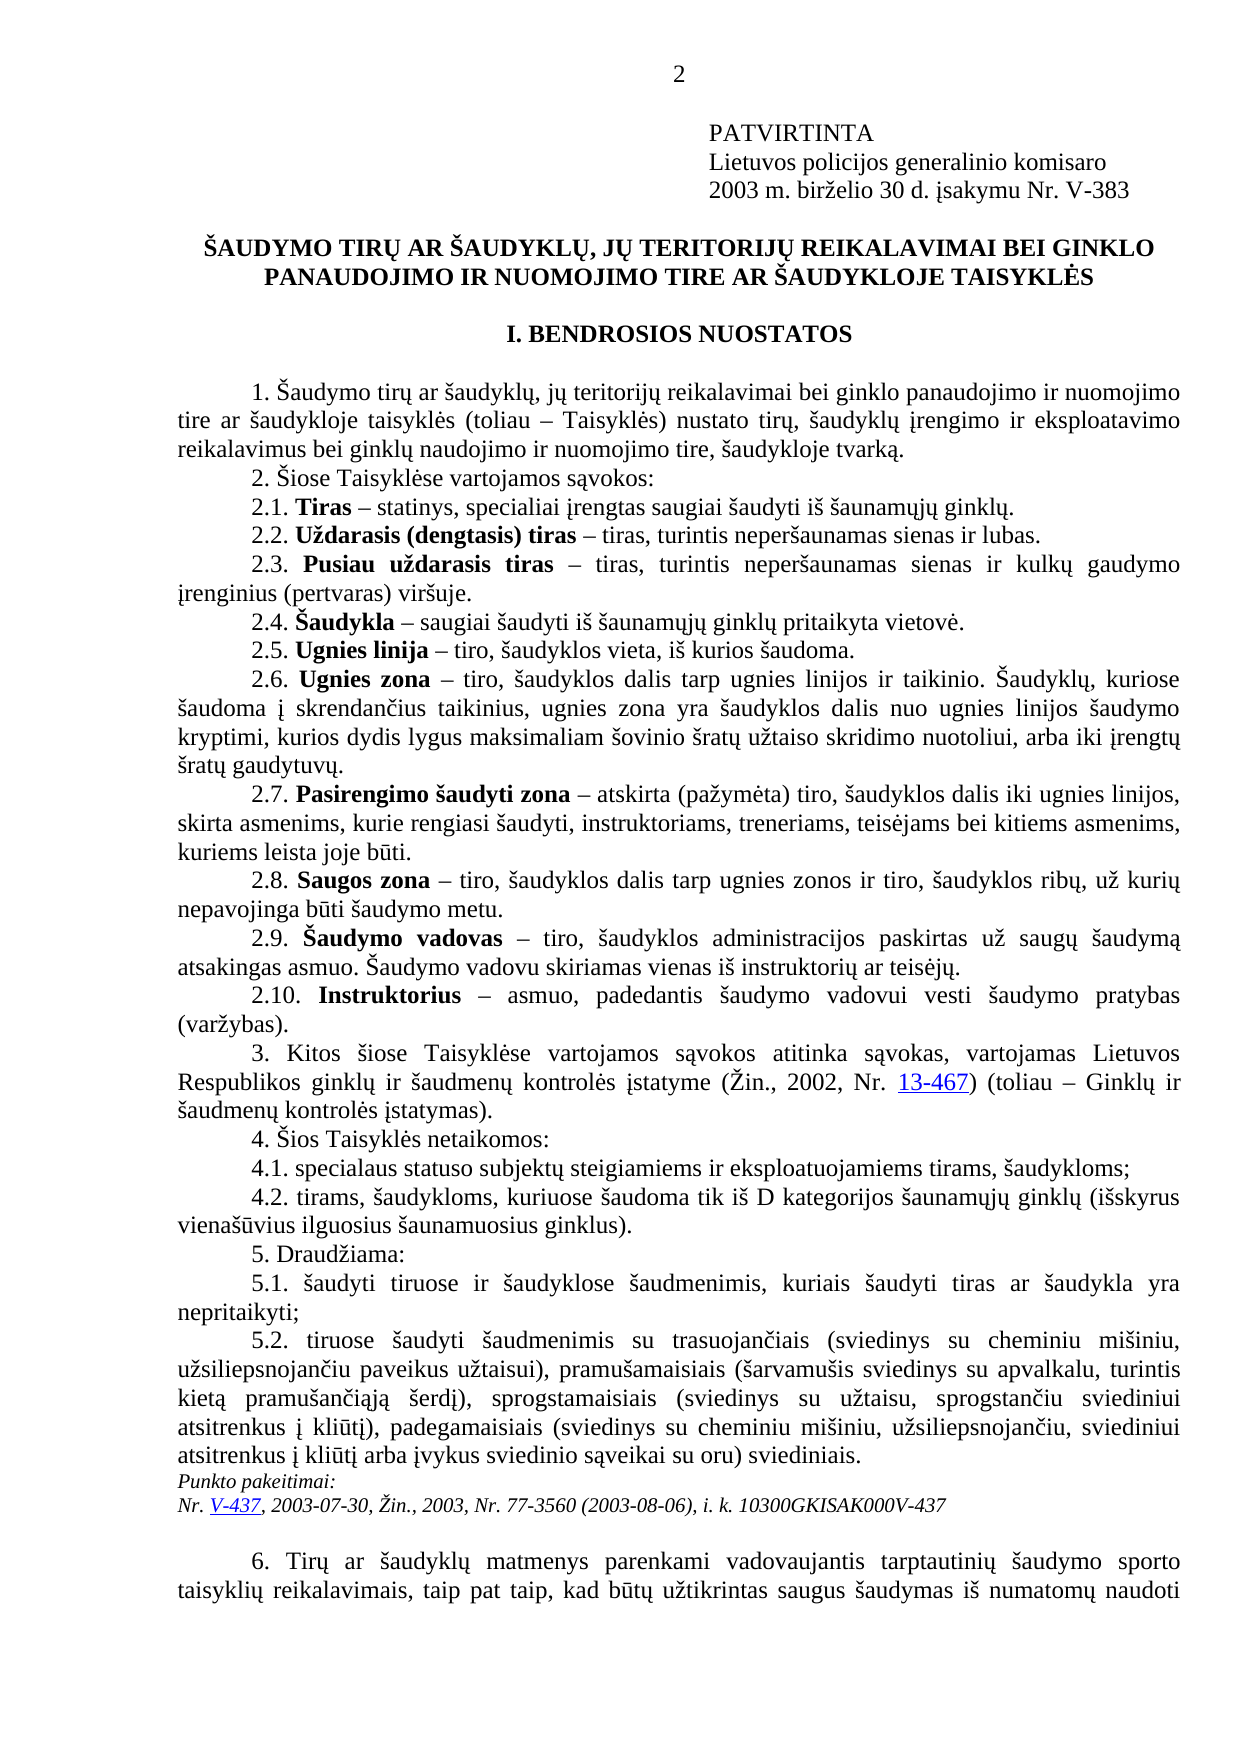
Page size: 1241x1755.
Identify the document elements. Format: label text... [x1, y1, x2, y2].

text Punkto pakeitimai: [177, 1469, 1181, 1493]
text 4.1. specialaus statuso subjektų steigiamiems ir eksploatuojamiems tirams, šaudykloms; [177, 1153, 1181, 1182]
text 2.3. Pusiau uždarasis tiras – tiras, turintis neperšaunamas sienas ir kulkų gaudymo įrenginius (pertvaras) viršuje. [177, 549, 1181, 607]
text 5.2. tiruose šaudyti šaudmenimis su trasuojančiais (sviedinys su cheminiu mišiniu, užsiliepsnojančiu paveikus užtaisui), pramušamaisiais (šarvamušis sviedinys su apvalkalu, turintis kietą pramušančiąją šerdį), sprogstamaisiais (sviedinys su užtaisu, sprogstančiu sviediniui atsitrenkus į kliūtį), padegamaisiais (sviedinys su cheminiu mišiniu, užsiliepsnojančiu, sviediniui atsitrenkus į kliūtį arba įvykus sviedinio sąveikai su oru) sviediniais. [177, 1326, 1181, 1469]
text 4. Šios Taisyklės netaikomos: [177, 1124, 1181, 1153]
text 2003 m. birželio 30 d. įsakymu Nr. V-383 [177, 176, 1181, 204]
text 2.4. Šaudykla – saugiai šaudyti iš šaunamųjų ginklų pritaikyta vietovė. [177, 607, 1181, 636]
text 2.10. Instruktorius – asmuo, padedantis šaudymo vadovui vesti šaudymo pratybas (varžybas). [177, 981, 1181, 1038]
text ŠAUDYMO TIRŲ AR ŠAUDYKLŲ, JŲ TERITORIJŲ REIKALAVIMAI BEI GINKLO PANAUDOJIMO IR NUOMOJIMO TIRE AR ŠAUDYKLOJE TAISYKLĖS [177, 233, 1181, 291]
text I. BENDROSIOS NUOSTATOS [177, 319, 1181, 348]
text 6. Tirų ar šaudyklų matmenys parenkami vadovaujantis tarptautinių šaudymo sporto taisyklių reikalavimais, taip pat taip, kad būtų užtikrintas saugus šaudymas iš numatomų naudoti [177, 1546, 1181, 1604]
text 2. Šiose Taisyklėse vartojamos sąvokos: [177, 463, 1181, 492]
text 2.6. Ugnies zona – tiro, šaudyklos dalis tarp ugnies linijos ir taikinio. Šaudyklų, kuriose šaudoma į skrendančius taikinius, ugnies zona yra šaudyklos dalis nuo ugnies linijos šaudymo kryptimi, kurios dydis lygus maksimaliam šovinio šratų užtaiso skridimo nuotoliui, arba iki įrengtų šratų gaudytuvų. [177, 664, 1181, 779]
text 1. Šaudymo tirų ar šaudyklų, jų teritorijų reikalavimai bei ginklo panaudojimo ir nuomojimo tire ar šaudykloje taisyklės (toliau – Taisyklės) nustato tirų, šaudyklų įrengimo ir eksploatavimo reikalavimus bei ginklų naudojimo ir nuomojimo tire, šaudykloje tvarką. [177, 377, 1181, 463]
text 2.1. Tiras – statinys, specialiai įrengtas saugiai šaudyti iš šaunamųjų ginklų. [177, 492, 1181, 521]
text 5. Draudžiama: [177, 1239, 1181, 1268]
text 3. Kitos šiose Taisyklėse vartojamos sąvokos atitinka sąvokas, vartojamas Lietuvos Respublikos ginklų ir šaudmenų kontrolės įstatyme (Žin., 2002, Nr. 13-467) (toliau – Ginklų ir šaudmenų kontrolės įstatymas). [177, 1038, 1181, 1124]
text 4.2. tirams, šaudykloms, kuriuose šaudoma tik iš D kategorijos šaunamųjų ginklų (išskyrus vienašūvius ilguosius šaunamuosius ginklus). [177, 1182, 1181, 1239]
text 2.9. Šaudymo vadovas – tiro, šaudyklos administracijos paskirtas už saugų šaudymą atsakingas asmuo. Šaudymo vadovu skiriamas vienas iš instruktorių ar teisėjų. [177, 923, 1181, 981]
text 2.5. Ugnies linija – tiro, šaudyklos vieta, iš kurios šaudoma. [177, 636, 1181, 664]
text Patvirtinta [709, 118, 1181, 147]
text Lietuvos policijos generalinio komisaro [177, 147, 1181, 176]
text 2.2. Uždarasis (dengtasis) tiras – tiras, turintis neperšaunamas sienas ir lubas. [177, 521, 1181, 549]
text 2.7. Pasirengimo šaudyti zona – atskirta (pažymėta) tiro, šaudyklos dalis iki ugnies linijos, skirta asmenims, kurie rengiasi šaudyti, instruktoriams, treneriams, teisėjams bei kitiems asmenims, kuriems leista joje būti. [177, 779, 1181, 866]
text 2.8. Saugos zona – tiro, šaudyklos dalis tarp ugnies zonos ir tiro, šaudyklos ribų, už kurių nepavojinga būti šaudymo metu. [177, 866, 1181, 923]
text Nr. V-437, 2003-07-30, Žin., 2003, Nr. 77-3560 (2003-08-06), i. k. 10300GKISAK000V-437 [177, 1493, 1181, 1517]
text 5.1. šaudyti tiruose ir šaudyklose šaudmenimis, kuriais šaudyti tiras ar šaudykla yra nepritaikyti; [177, 1268, 1181, 1326]
